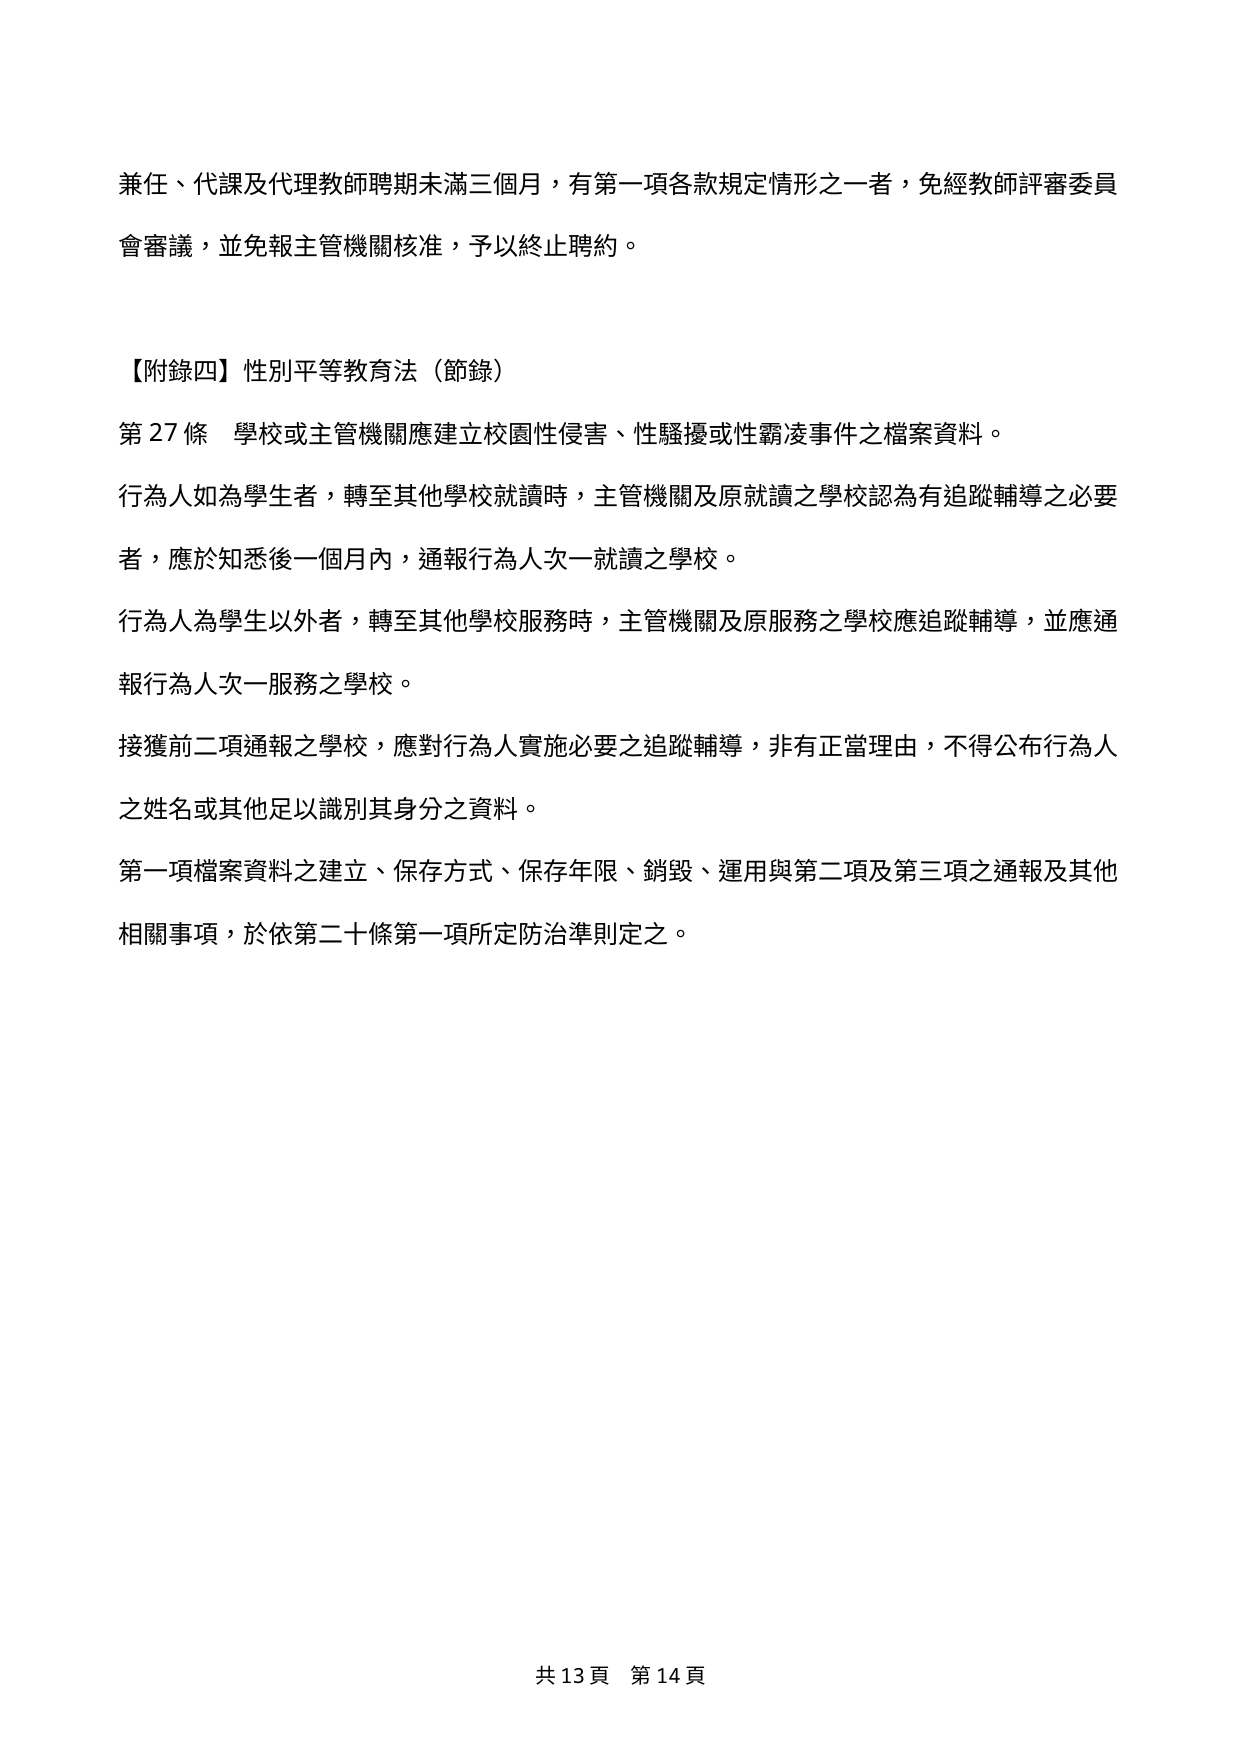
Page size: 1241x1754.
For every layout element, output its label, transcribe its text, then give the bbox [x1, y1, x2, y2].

text 第27條 學校或主管機關應建立校園性侵害、性騷擾或性霸凌事件之檔案資料。 [118, 391, 1122, 453]
text 兼任、代課及代理教師聘期未滿三個月，有第一項各款規定情形之一者，免經教師評審委員會審議，並免報主管機關核准，予以終止聘約。 [118, 141, 1122, 266]
text 第一項檔案資料之建立、保存方式、保存年限、銷毀、運用與第二項及第三項之通報及其他相關事項，於依第二十條第一項所定防治準則定之。 [118, 828, 1122, 953]
text 行為人為學生以外者，轉至其他學校服務時，主管機關及原服務之學校應追蹤輔導，並應通報行為人次一服務之學校。 [118, 578, 1122, 703]
text 行為人如為學生者，轉至其他學校就讀時，主管機關及原就讀之學校認為有追蹤輔導之必要者，應於知悉後一個月內，通報行為人次一就讀之學校。 [118, 453, 1122, 578]
text 【附錄四】性別平等教育法（節錄） [118, 328, 1122, 391]
text 接獲前二項通報之學校，應對行為人實施必要之追蹤輔導，非有正當理由，不得公布行為人之姓名或其他足以識別其身分之資料。 [118, 703, 1122, 828]
